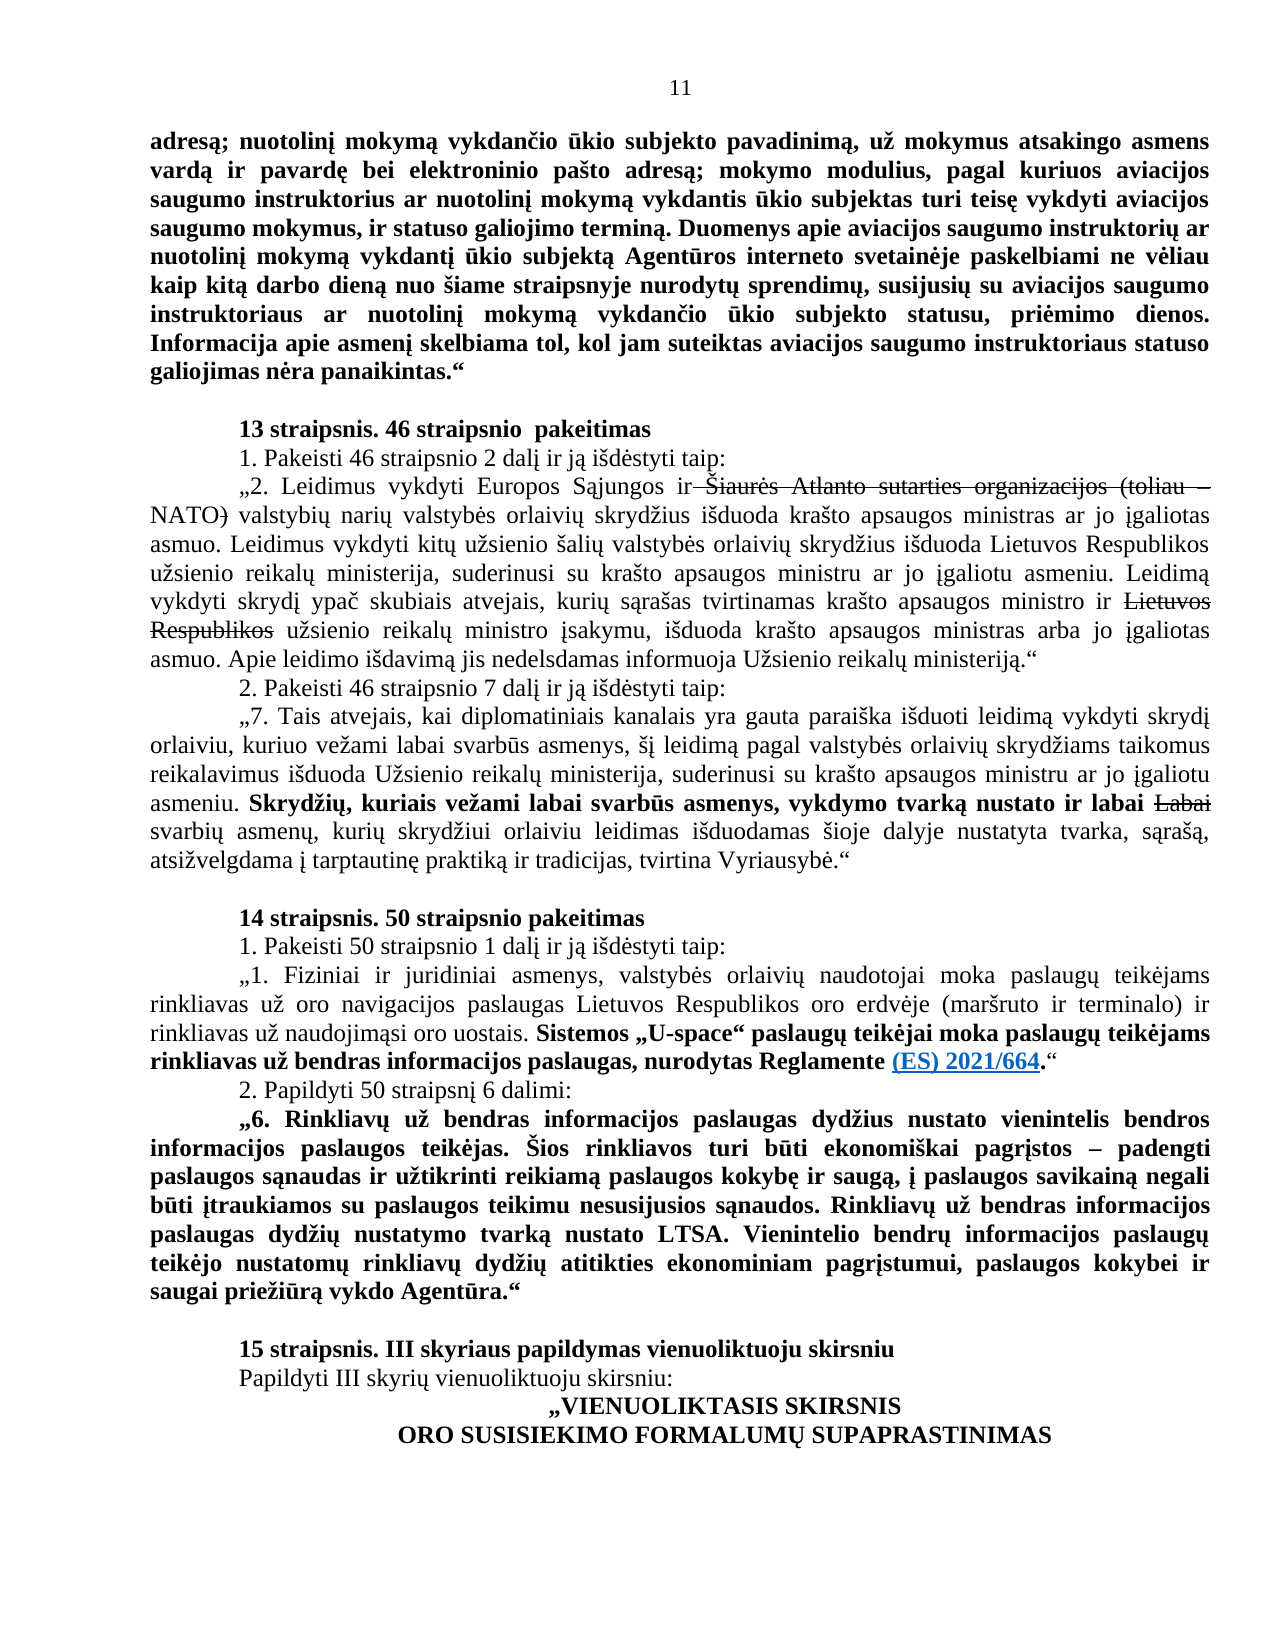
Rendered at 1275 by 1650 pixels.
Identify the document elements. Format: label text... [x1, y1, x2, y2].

text „2. Leidimus vykdyti Europos Sąjungos ir Šiaurės Atlanto sutarties organizacijos (toliau – NATO) valstybių narių valstybės orlaivių skrydžius išduoda krašto apsaugos ministras ar jo įgaliotas asmuo. Leidimus vykdyti kitų užsienio šalių valstybės orlaivių skrydžius išduoda Lietuvos Respublikos užsienio reikalų ministerija, suderinusi su krašto apsaugos ministru ar jo įgaliotu asmeniu. Leidimą vykdyti skrydį ypač skubiais atvejais, kurių sąrašas tvirtinamas krašto apsaugos ministro ir Lietuvos Respublikos užsienio reikalų ministro įsakymu, išduoda krašto apsaugos ministras arba jo įgaliotas asmuo. Apie leidimo išdavimą jis nedelsdamas informuoja Užsienio reikalų ministeriją.“ [150, 471, 1211, 673]
text adresą; nuotolinį mokymą vykdančio ūkio subjekto pavadinimą, už mokymus atsakingo asmens vardą ir pavardę bei elektroninio pašto adresą; mokymo modulius, pagal kuriuos aviacijos saugumo instruktorius ar nuotolinį mokymą vykdantis ūkio subjektas turi teisę vykdyti aviacijos saugumo mokymus, ir statuso galiojimo terminą. Duomenys apie aviacijos saugumo instruktorių ar nuotolinį mokymą vykdantį ūkio subjektą Agentūros interneto svetainėje paskelbiami ne vėliau kaip kitą darbo dieną nuo šiame straipsnyje nurodytų sprendimų, susijusių su aviacijos saugumo instruktoriaus ar nuotolinį mokymą vykdančio ūkio subjekto statusu, priėmimo dienos. Informacija apie asmenį skelbiama tol, kol jam suteiktas aviacijos saugumo instruktoriaus statuso galiojimas nėra panaikintas.“ [150, 126, 1211, 385]
text 14 straipsnis. 50 straipsnio pakeitimas [150, 903, 1211, 931]
text 15 straipsnis. III skyriaus papildymas vienuoliktuoju skirsniu [150, 1334, 1211, 1363]
text 13 straipsnis. 46 straipsnio pakeitimas [150, 414, 1211, 443]
text 1. Pakeisti 50 straipsnio 1 dalį ir ją išdėstyti taip: [150, 931, 1211, 960]
text 2. Papildyti 50 straipsnį 6 dalimi: [150, 1075, 1211, 1104]
text 1. Pakeisti 46 straipsnio 2 dalį ir ją išdėstyti taip: [150, 443, 1211, 471]
text ORO SUSISIEKIMO FORMALUMŲ SUPAPRASTINIMAS [150, 1420, 1211, 1449]
text „VIENUOLIKTASIS SKIRSNIS [150, 1391, 1211, 1420]
text „1. Fiziniai ir juridiniai asmenys, valstybės orlaivių naudotojai moka paslaugų teikėjams rinkliavas už oro navigacijos paslaugas Lietuvos Respublikos oro erdvėje (maršruto ir terminalo) ir rinkliavas už naudojimąsi oro uostais. Sistemos „U-space“ paslaugų teikėjai moka paslaugų teikėjams rinkliavas už bendras informacijos paslaugas, nurodytas Reglamente (ES) 2021/664.“ [150, 960, 1211, 1075]
text 2. Pakeisti 46 straipsnio 7 dalį ir ją išdėstyti taip: [150, 673, 1211, 701]
text „6. Rinkliavų už bendras informacijos paslaugas dydžius nustato vienintelis bendros informacijos paslaugos teikėjas. Šios rinkliavos turi būti ekonomiškai pagrįstos – padengti paslaugos sąnaudas ir užtikrinti reikiamą paslaugos kokybę ir saugą, į paslaugos savikainą negali būti įtraukiamos su paslaugos teikimu nesusijusios sąnaudos. Rinkliavų už bendras informacijos paslaugas dydžių nustatymo tvarką nustato LTSA. Vienintelio bendrų informacijos paslaugų teikėjo nustatomų rinkliavų dydžių atitikties ekonominiam pagrįstumui, paslaugos kokybei ir saugai priežiūrą vykdo Agentūra.“ [150, 1104, 1211, 1305]
text „7. Tais atvejais, kai diplomatiniais kanalais yra gauta paraiška išduoti leidimą vykdyti skrydį orlaiviu, kuriuo vežami labai svarbūs asmenys, šį leidimą pagal valstybės orlaivių skrydžiams taikomus reikalavimus išduoda Užsienio reikalų ministerija, suderinusi su krašto apsaugos ministru ar jo įgaliotu asmeniu. Skrydžių, kuriais vežami labai svarbūs asmenys, vykdymo tvarką nustato ir labai Labai svarbių asmenų, kurių skrydžiui orlaiviu leidimas išduodamas šioje dalyje nustatyta tvarka, sąrašą, atsižvelgdama į tarptautinę praktiką ir tradicijas, tvirtina Vyriausybė.“ [150, 701, 1211, 874]
text Papildyti III skyrių vienuoliktuoju skirsniu: [239, 1363, 1211, 1391]
